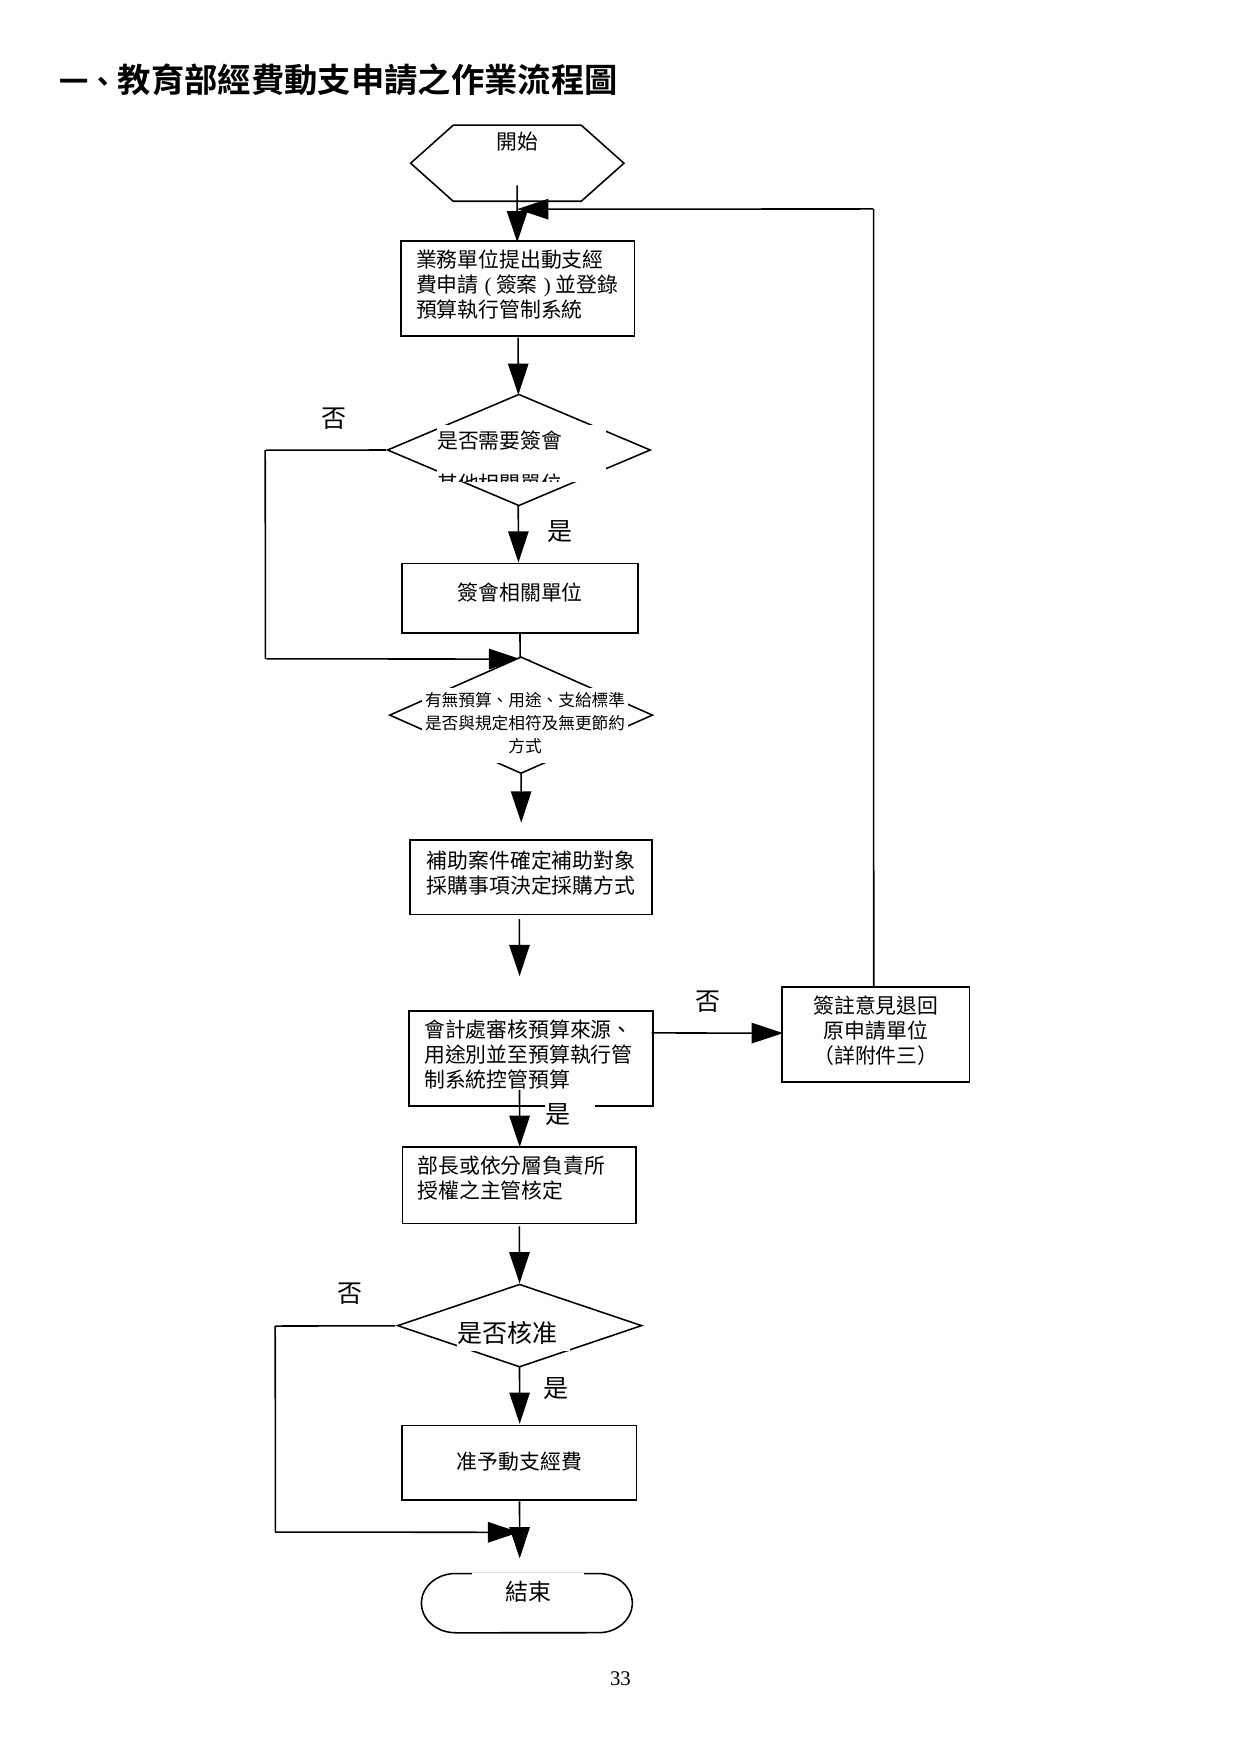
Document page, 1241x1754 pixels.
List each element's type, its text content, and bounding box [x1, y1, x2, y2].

text 一、教育部經費動支申請之作業流程圖 [59, 59, 1181, 101]
text 否 [695, 981, 732, 1012]
text 否 [322, 398, 359, 430]
text 簽會相關單位 [403, 577, 637, 607]
text 否 [337, 1273, 374, 1305]
text 採購事項決定採購方式 [411, 873, 651, 898]
text 是 [545, 1095, 595, 1126]
text 有無預算、用途、支給標準是否與規定相符及無更節約方式 [422, 688, 628, 757]
text 是否核准 [457, 1313, 570, 1349]
text 是 [548, 511, 598, 543]
text 其他相關單位 [437, 467, 606, 482]
text 補助案件確定補助對象 [411, 848, 651, 873]
text 結束 [472, 1573, 584, 1607]
text 是否需要簽會 [437, 425, 606, 455]
text 是 [543, 1368, 593, 1400]
text 准予動支經費 [403, 1445, 636, 1475]
